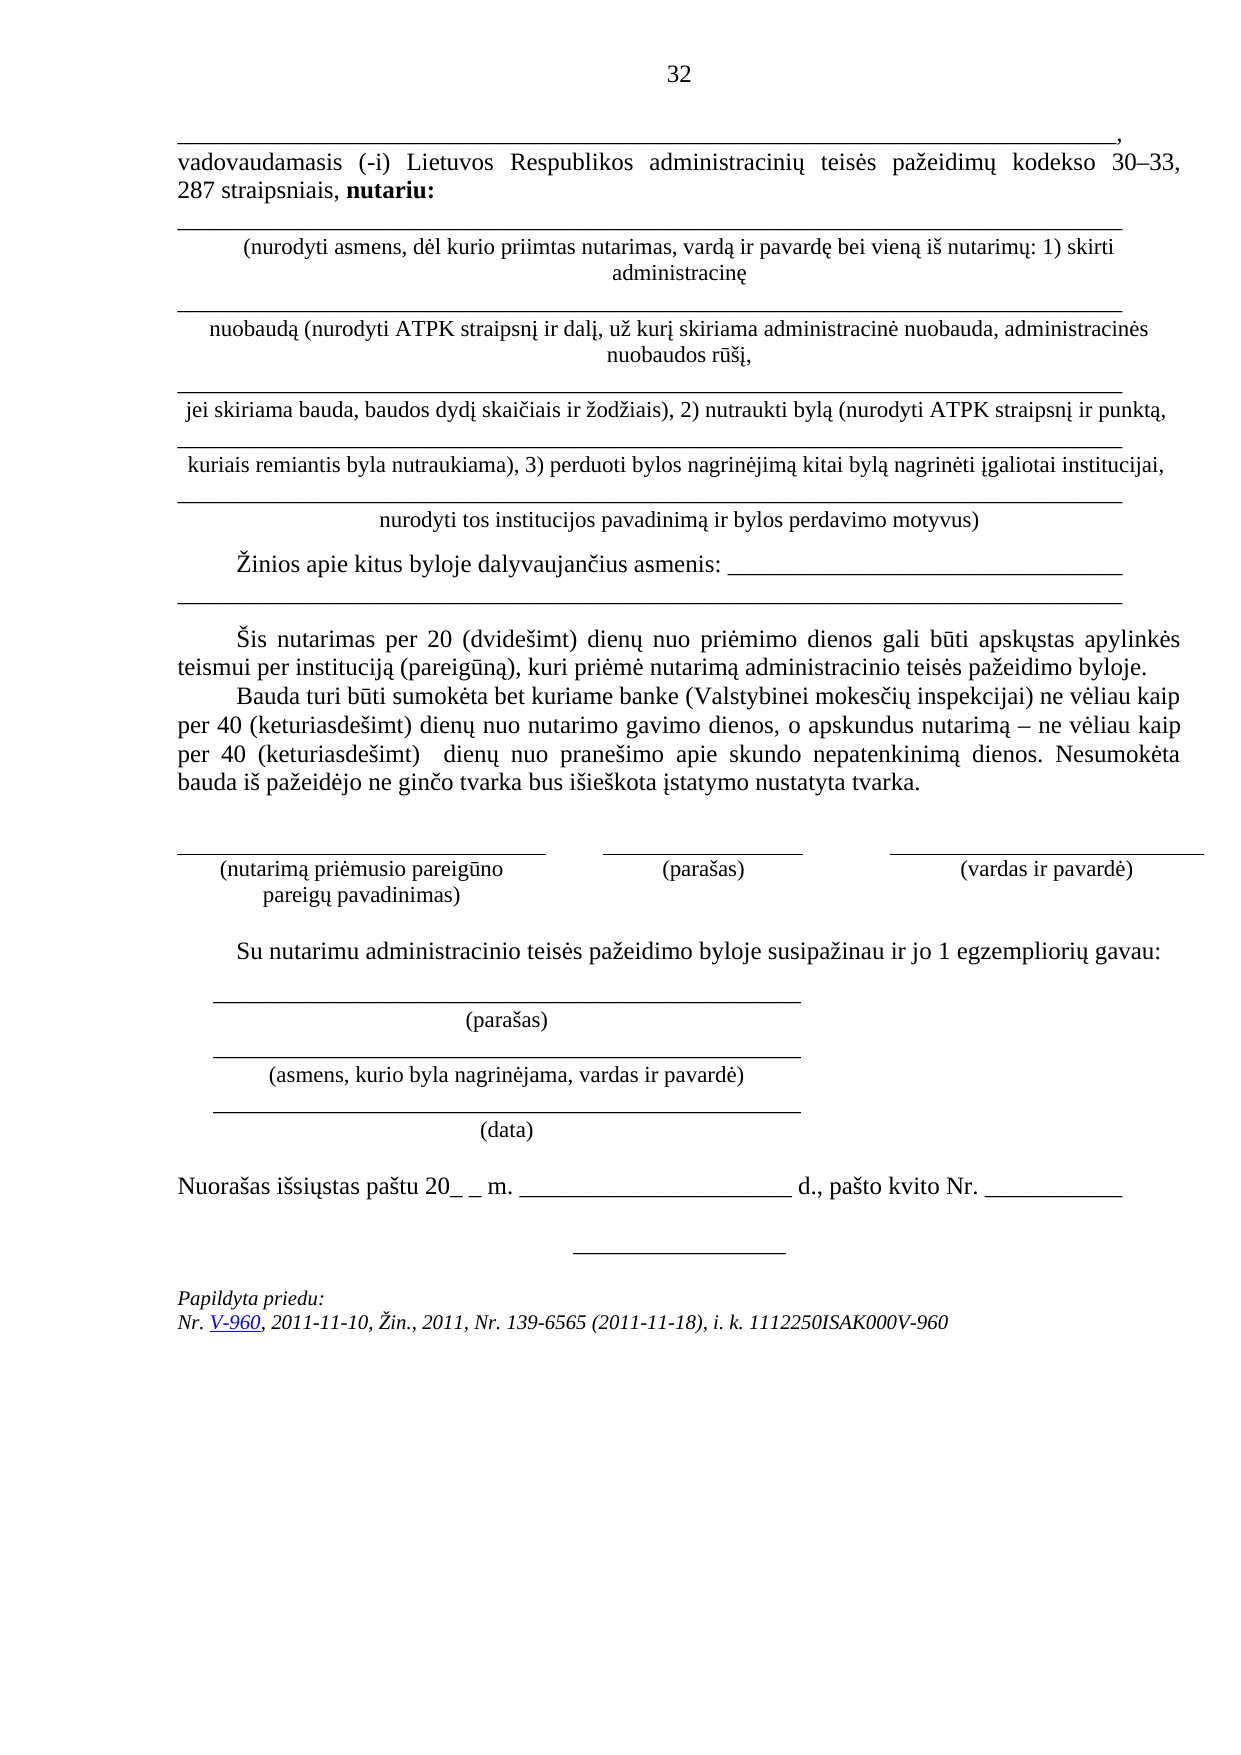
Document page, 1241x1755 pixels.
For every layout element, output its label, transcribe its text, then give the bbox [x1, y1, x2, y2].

text Žinios apie kitus byloje dalyvaujančius asmenis: [177, 549, 1181, 578]
text _______________________________________________ [177, 977, 836, 1006]
text (nurodyti asmens, dėl kurio priimtas nutarimas, vardą ir pavardę bei vieną iš nutarimų: 1) skirti administracinę [177, 233, 1181, 286]
text (parašas) [177, 1006, 836, 1032]
text _ [177, 286, 1181, 314]
table_header [890, 825, 1204, 854]
text nuobaudą (nurodyti ATPK straipsnį ir dalį, už kurį skiriama administracinė nuobauda, administracinės nuobaudos rūšį, [177, 314, 1181, 367]
table_header [177, 825, 546, 854]
text _ [177, 422, 1181, 451]
table_cell (parašas) [603, 855, 803, 907]
text (asmens, kurio byla nagrinėjama, vardas ir pavardė) [177, 1061, 836, 1087]
text _ [177, 578, 1181, 607]
text _ [177, 477, 1181, 506]
text kuriais remiantis byla nutraukiama), 3) perduoti bylos nagrinėjimą kitai bylą nagrinėti įgaliotai institucijai, [177, 451, 1181, 477]
text _ [177, 367, 1181, 396]
text Nr. V-960, 2011-11-10, Žin., 2011, Nr. 139-6565 (2011-11-18), i. k. 1112250ISAK000V-960 [177, 1310, 1181, 1334]
table_cell [546, 854, 603, 907]
text _ [177, 204, 1181, 233]
text Šis nutarimas per 20 (dvidešimt) dienų nuo priėmimo dienos gali būti apskųstas apylinkės teismui per instituciją (pareigūną), kuri priėmė nutarimą administracinio teisės pažeidimo byloje. [177, 624, 1181, 681]
table_header [803, 825, 890, 854]
table_cell (nutarimą priėmusio pareigūno pareigų pavadinimas) [177, 855, 546, 907]
text _______________________________________________ [177, 1032, 836, 1061]
text nurodyti tos institucijos pavadinimą ir bylos perdavimo motyvus) [177, 506, 1181, 533]
text Bauda turi būti sumokėta bet kuriame banke (Valstybinei mokesčių inspekcijai) ne vėliau kaip per 40 (keturiasdešimt) dienų nuo nutarimo gavimo dienos, o apskundus nutarimą – ne vėliau kaip per 40 (keturiasdešimt) dienų nuo pranešimo apie skundo nepatenkinimą dienos. Nesumokėta bauda iš pažeidėjo ne ginčo tvarka bus išieškota įstatymo nustatyta tvarka. [177, 681, 1181, 796]
text vadovaudamasis (-i) Lietuvos Respublikos administracinių teisės pažeidimų kodekso 30–33, 287 straipsniais, nutariu: [177, 147, 1181, 204]
text Su nutarimu administracinio teisės pažeidimo byloje susipažinau ir jo 1 egzempliorių gavau: [177, 936, 1181, 965]
table_header [546, 825, 603, 854]
text jei skiriama bauda, baudos dydį skaičiais ir žodžiais), 2) nutraukti bylą (nurodyti ATPK straipsnį ir punktą, [177, 396, 1181, 422]
text (data) [177, 1116, 836, 1142]
text _________________ [177, 1228, 1181, 1257]
text _ , [177, 118, 1181, 147]
table_cell [803, 854, 890, 907]
text Papildyta priedu: [177, 1286, 1181, 1310]
text _______________________________________________ [177, 1087, 836, 1116]
text Nuorašas išsiųstas paštu 20_ _ m. d., pašto kvito Nr. ___________ [177, 1171, 1181, 1200]
table_cell (vardas ir pavardė) [890, 855, 1204, 907]
table_header [603, 825, 803, 854]
